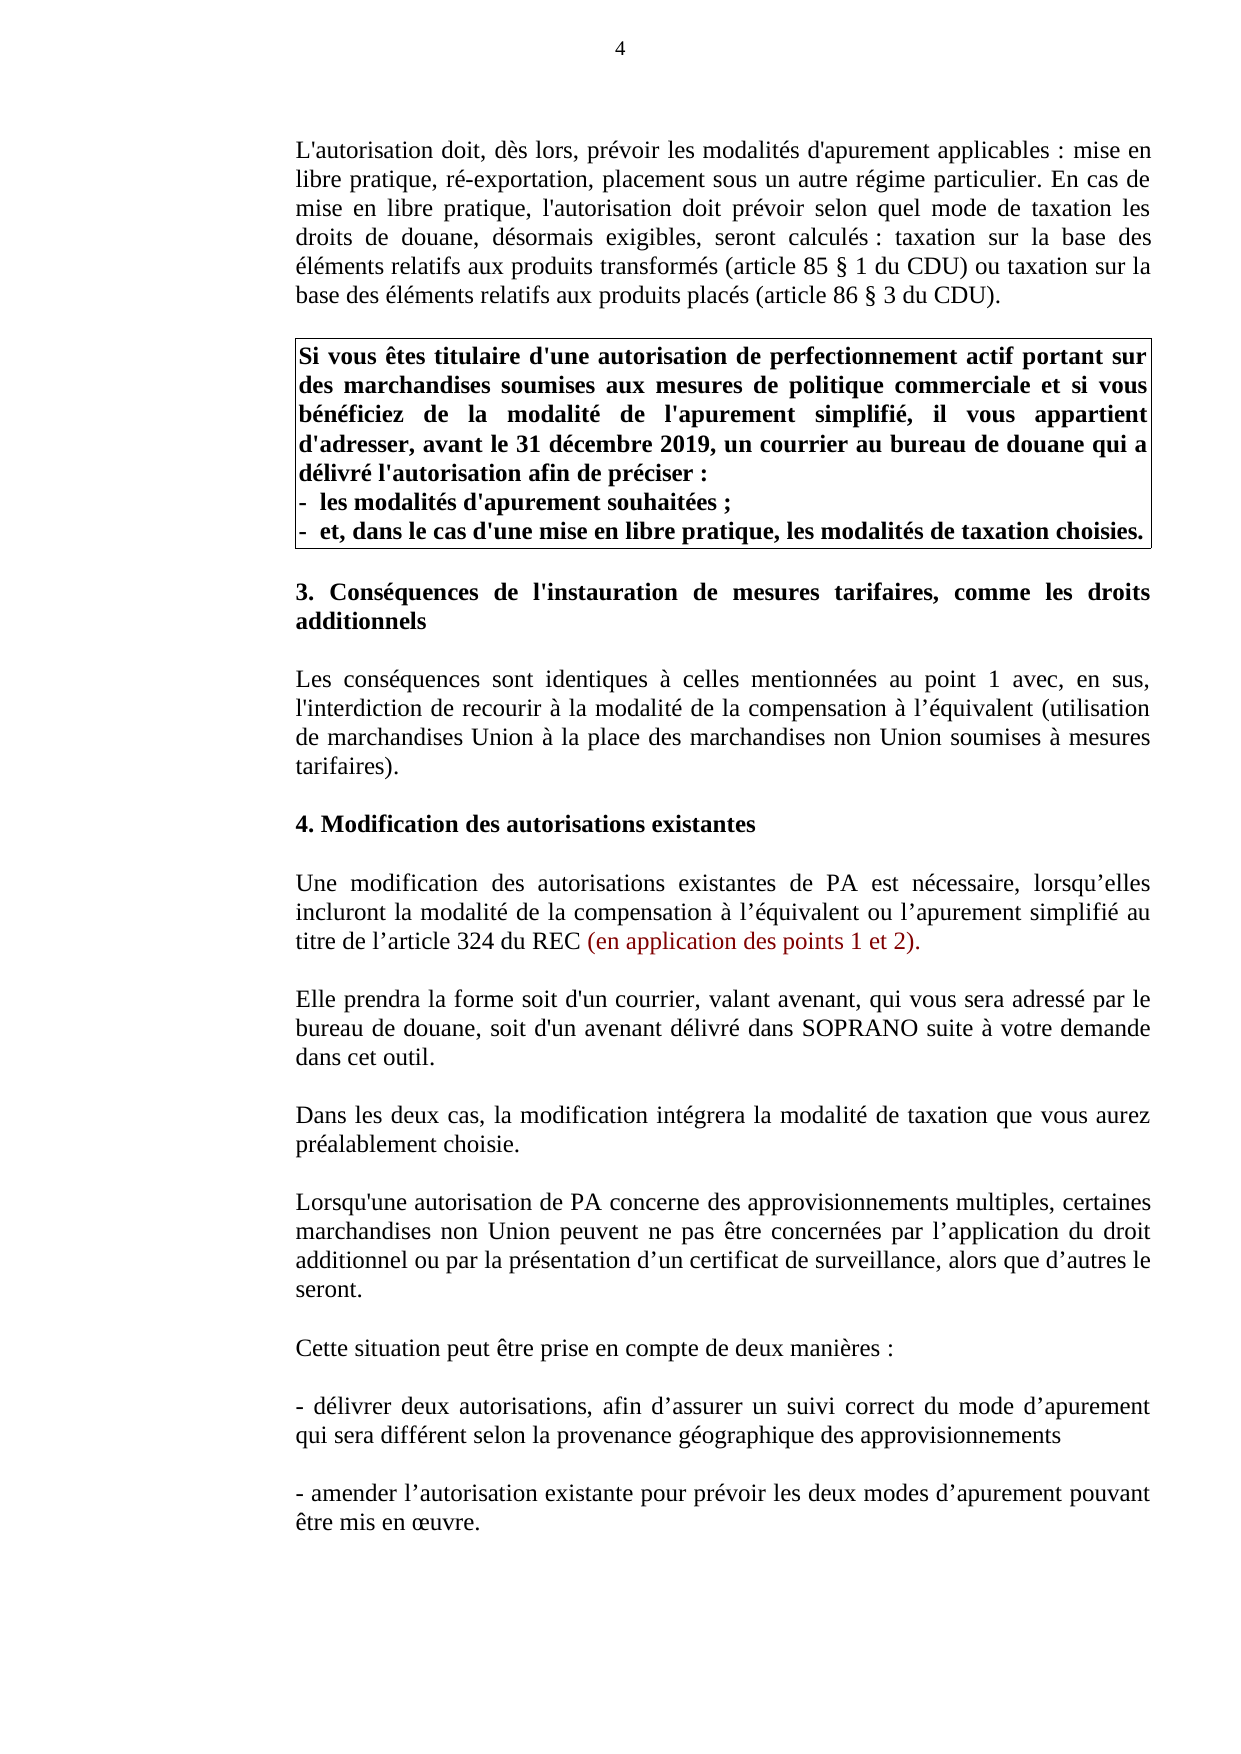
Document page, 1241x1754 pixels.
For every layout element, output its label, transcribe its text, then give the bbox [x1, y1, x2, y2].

text Cette situation peut être prise en compte de deux manières : [295, 1332, 1151, 1361]
text 4. Modification des autorisations existantes [295, 809, 1151, 838]
text Dans les deux cas, la modification intégrera la modalité de taxation que vous aurez préalablement choisie. [295, 1100, 1151, 1158]
text Les conséquences sont identiques à celles mentionnées au point 1 avec, en sus, l'interdiction de recourir à la modalité de la compensation à l’équivalent (utilisation de marchandises Union à la place des marchandises non Union soumises à mesures tarifaires). [295, 664, 1151, 780]
text Si vous êtes titulaire d'une autorisation de perfectionnement actif portant sur des marchandises soumises aux mesures de politique commerciale et si vous bénéficiez de la modalité de l'apurement simplifié, il vous appartient d'adresser, avant le 31 décembre 2019, un courrier au bureau de douane qui a délivré l'autorisation afin de préciser : [296, 339, 1151, 483]
text 3. Conséquences de l'instauration de mesures tarifaires, comme les droits additionnels [295, 577, 1151, 635]
text - et, dans le cas d'une mise en libre pratique, les modalités de taxation choisies. [296, 513, 1151, 548]
text - délivrer deux autorisations, afin d’assurer un suivi correct du mode d’apurement qui sera différent selon la provenance géographique des approvisionnements [295, 1391, 1151, 1449]
text Lorsqu'une autorisation de PA concerne des approvisionnements multiples, certaines marchandises non Union peuvent ne pas être concernées par l’application du droit additionnel ou par la présentation d’un certificat de surveillance, alors que d’autres le seront. [295, 1187, 1151, 1303]
text - amender l’autorisation existante pour prévoir les deux modes d’apurement pouvant être mis en œuvre. [295, 1478, 1151, 1536]
text - les modalités d'apurement souhaitées ; [296, 483, 1151, 513]
text Elle prendra la forme soit d'un courrier, valant avenant, qui vous sera adressé par le bureau de douane, soit d'un avenant délivré dans SOPRANO suite à votre demande dans cet outil. [295, 984, 1151, 1071]
text Une modification des autorisations existantes de PA est nécessaire, lorsqu’elles incluront la modalité de la compensation à l’équivalent ou l’apurement simplifié au titre de l’article 324 du REC (en application des points 1 et 2). [295, 867, 1151, 954]
text L'autorisation doit, dès lors, prévoir les modalités d'apurement applicables : mise en libre pratique, ré-exportation, placement sous un autre régime particulier. En cas de mise en libre pratique, l'autorisation doit prévoir selon quel mode de taxation les droits de douane, désormais exigibles, seront calculés : taxation sur la base des éléments relatifs aux produits transformés (article 85 § 1 du CDU) ou taxation sur la base des éléments relatifs aux produits placés (article 86 § 3 du CDU). [295, 135, 1151, 309]
